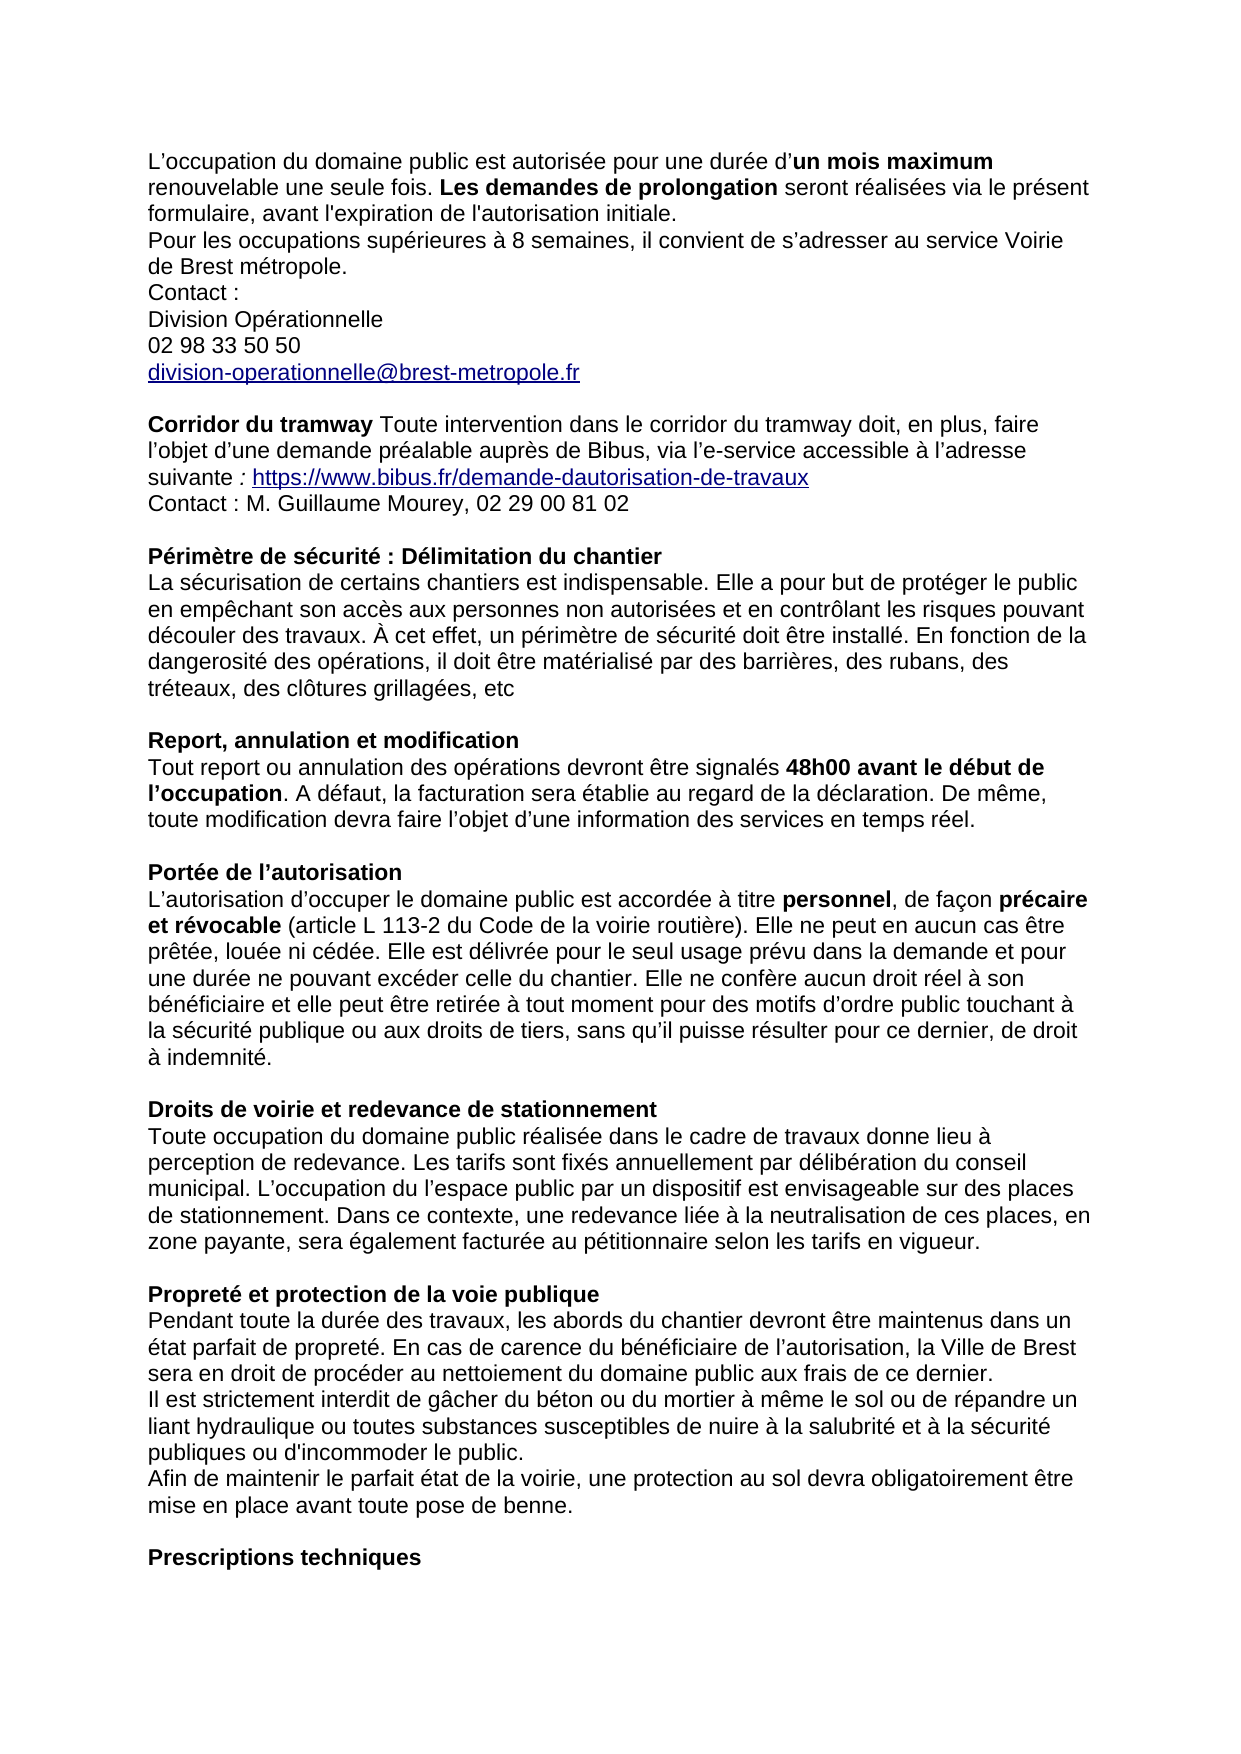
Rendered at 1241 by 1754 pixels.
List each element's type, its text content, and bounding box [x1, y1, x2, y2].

text La sécurisation de certains chantiers est indispensable. Elle a pour but de protéger le public en empêchant son accès aux personnes non autorisées et en contrôlant les risques pouvant découler des travaux. À cet effet, un périmètre de sécurité doit être installé. En fonction de la dangerosité des opérations, il doit être matérialisé par des barrières, des rubans, des tréteaux, des clôtures grillagées, etc [148, 569, 1093, 701]
text Portée de l’autorisation [148, 859, 1093, 886]
text Report, annulation et modification [148, 727, 1093, 754]
text L’autorisation d’occuper le domaine public est accordée à titre personnel, de façon précaire et révocable (article L 113-2 du Code de la voirie routière). Elle ne peut en aucun cas être prêtée, louée ni cédée. Elle est délivrée pour le seul usage prévu dans la demande et pour une durée ne pouvant excéder celle du chantier. Elle ne confère aucun droit réel à son bénéficiaire et elle peut être retirée à tout moment pour des motifs d’ordre public touchant à la sécurité publique ou aux droits de tiers, sans qu’il puisse résulter pour ce dernier, de droit à indemnité. [148, 886, 1093, 1070]
text Il est strictement interdit de gâcher du béton ou du mortier à même le sol ou de répandre un liant hydraulique ou toutes substances susceptibles de nuire à la salubrité et à la sécurité publiques ou d'incommoder le public. [148, 1386, 1093, 1465]
text Tout report ou annulation des opérations devront être signalés 48h00 avant le début de l’occupation. A défaut, la facturation sera établie au regard de la déclaration. De même, toute modification devra faire l’objet d’une information des services en temps réel. [148, 754, 1093, 833]
text Contact : M. Guillaume Mourey, 02 29 00 81 02 [148, 490, 1093, 517]
text Toute occupation du domaine public réalisée dans le cadre de travaux donne lieu à perception de redevance. Les tarifs sont fixés annuellement par délibération du conseil municipal. L’occupation du l’espace public par un dispositif est envisageable sur des places de stationnement. Dans ce contexte, une redevance liée à la neutralisation de ces places, en zone payante, sera également facturée au pétitionnaire selon les tarifs en vigueur. [148, 1123, 1093, 1254]
text Périmètre de sécurité : Délimitation du chantier [148, 543, 1093, 569]
text Droits de voirie et redevance de stationnement [148, 1096, 1093, 1123]
text Pour les occupations supérieures à 8 semaines, il convient de s’adresser au service Voirie de Brest métropole. [148, 227, 1093, 279]
text Afin de maintenir le parfait état de la voirie, une protection au sol devra obligatoirement être mise en place avant toute pose de benne. [148, 1465, 1093, 1518]
text Pendant toute la durée des travaux, les abords du chantier devront être maintenus dans un état parfait de propreté. En cas de carence du bénéficiaire de l’autorisation, la Ville de Brest sera en droit de procéder au nettoiement du domaine public aux frais de ce dernier. [148, 1307, 1093, 1386]
text Prescriptions techniques [148, 1544, 1093, 1571]
text Corridor du tramway Toute intervention dans le corridor du tramway doit, en plus, faire l’objet d’une demande préalable auprès de Bibus, via l’e-service accessible à l’adresse suivante : https://www.bibus.fr/demande-dautorisation-de-travaux [148, 411, 1093, 490]
text Contact : Division Opérationnelle 02 98 33 50 50 division-operationnelle@brest-metropole.fr [148, 279, 1093, 385]
text Propreté et protection de la voie publique [148, 1281, 1093, 1307]
text L’occupation du domaine public est autorisée pour une durée d’un mois maximum renouvelable une seule fois. Les demandes de prolongation seront réalisées via le présent formulaire, avant l'expiration de l'autorisation initiale. [148, 148, 1093, 227]
